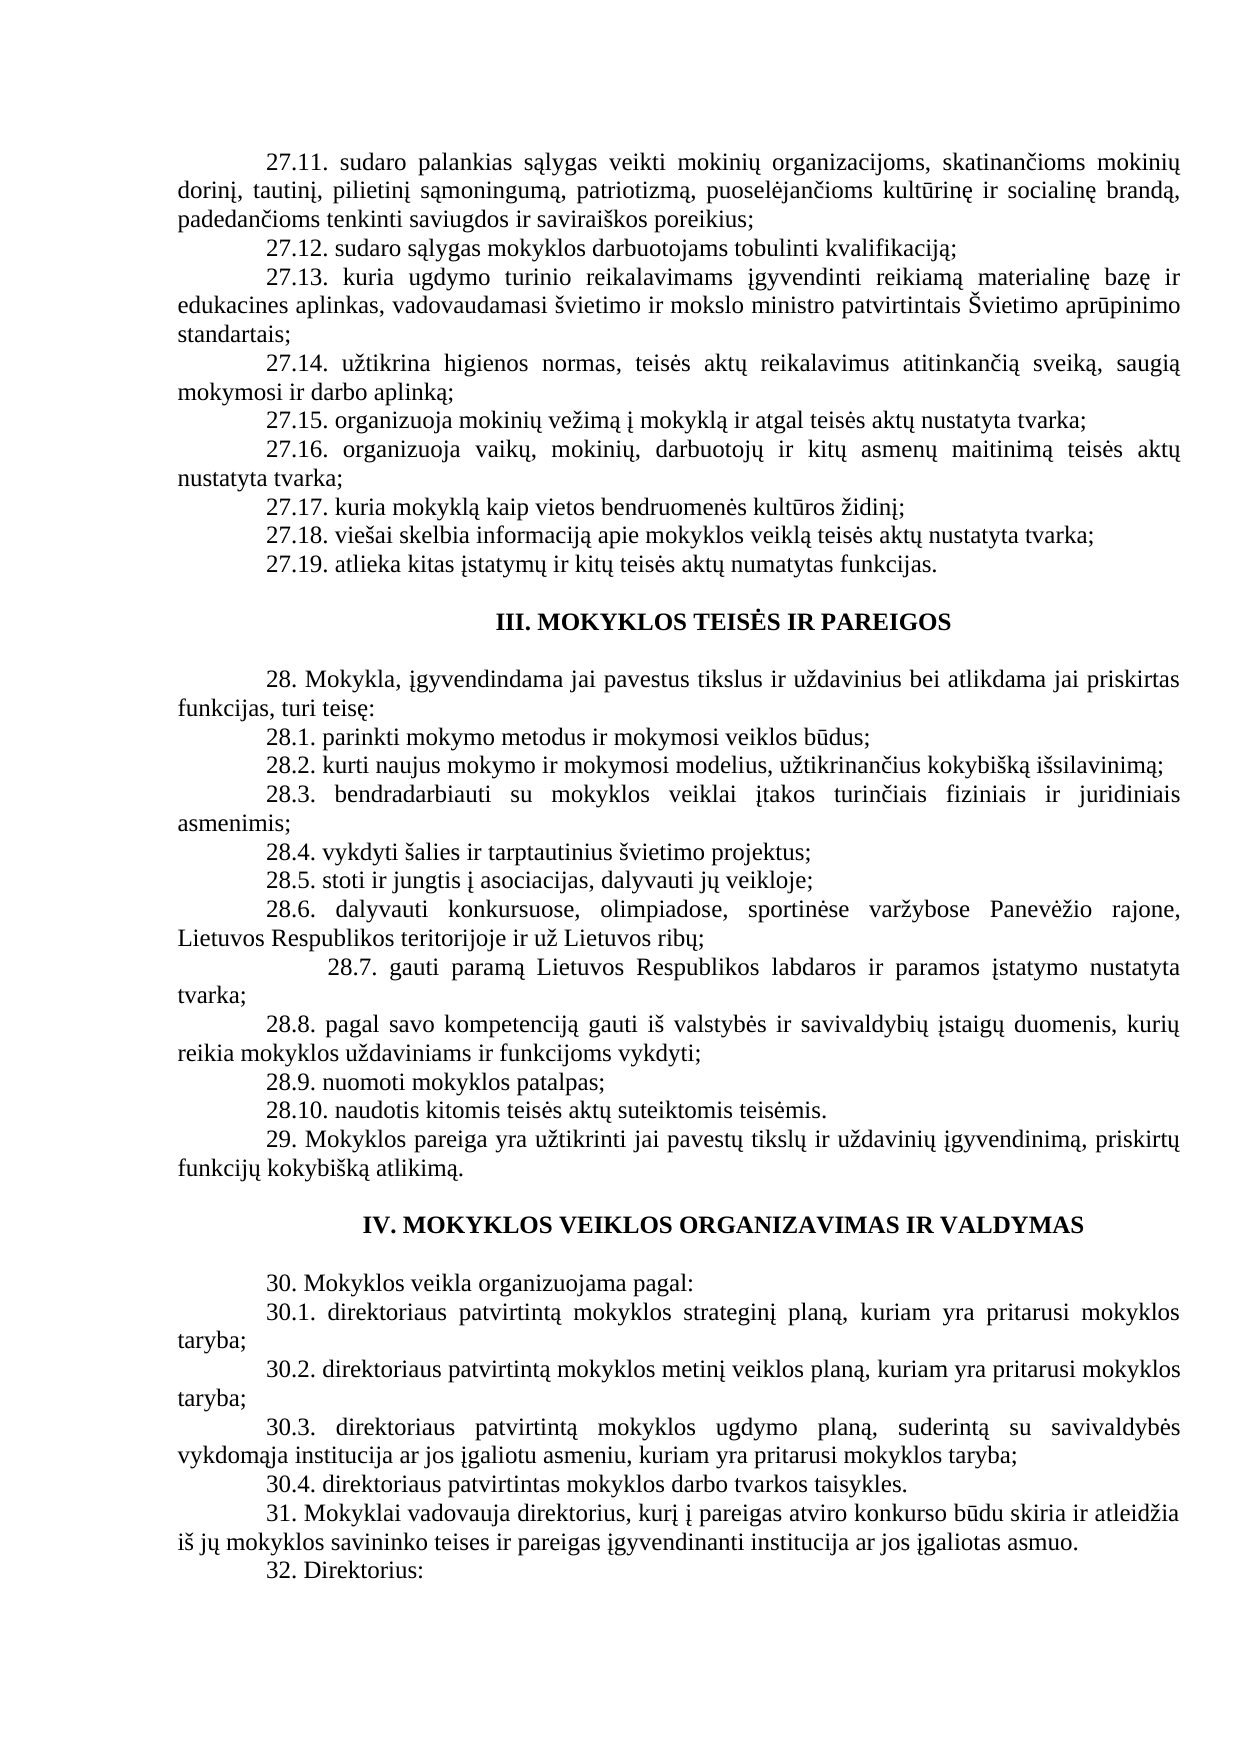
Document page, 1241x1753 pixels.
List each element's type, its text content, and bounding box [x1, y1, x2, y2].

text 27.18. viešai skelbia informaciją apie mokyklos veiklą teisės aktų nustatyta tvarka; [177, 521, 1181, 549]
text 27.13. kuria ugdymo turinio reikalavimams įgyvendinti reikiamą materialinę bazę ir edukacines aplinkas, vadovaudamasi švietimo ir mokslo ministro patvirtintais Švietimo aprūpinimo standartais; [177, 262, 1181, 348]
text 30.3. direktoriaus patvirtintą mokyklos ugdymo planą, suderintą su savivaldybės vykdomąja institucija ar jos įgaliotu asmeniu, kuriam yra pritarusi mokyklos taryba; [177, 1412, 1181, 1469]
text 28.8. pagal savo kompetenciją gauti iš valstybės ir savivaldybių įstaigų duomenis, kurių reikia mokyklos uždaviniams ir funkcijoms vykdyti; [177, 1009, 1181, 1067]
text 28.6. dalyvauti konkursuose, olimpiadose, sportinėse varžybose Panevėžio rajone, Lietuvos Respublikos teritorijoje ir už Lietuvos ribų; [177, 894, 1181, 952]
text 28. Mokykla, įgyvendindama jai pavestus tikslus ir uždavinius bei atlikdama jai priskirtas funkcijas, turi teisę: [177, 664, 1181, 722]
text 28.9. nuomoti mokyklos patalpas; [177, 1067, 1181, 1096]
text 28.2. kurti naujus mokymo ir mokymosi modelius, užtikrinančius kokybišką išsilavinimą; [177, 751, 1181, 779]
text 27.11. sudaro palankias sąlygas veikti mokinių organizacijoms, skatinančioms mokinių dorinį, tautinį, pilietinį sąmoningumą, patriotizmą, puoselėjančioms kultūrinę ir socialinę brandą, padedančioms tenkinti saviugdos ir saviraiškos poreikius; [177, 147, 1181, 233]
text 27.15. organizuoja mokinių vežimą į mokyklą ir atgal teisės aktų nustatyta tvarka; [177, 406, 1181, 434]
text 28.5. stoti ir jungtis į asociacijas, dalyvauti jų veikloje; [177, 866, 1181, 894]
text 27.12. sudaro sąlygas mokyklos darbuotojams tobulinti kvalifikaciją; [177, 233, 1181, 262]
text 28.7. gauti paramą Lietuvos Respublikos labdaros ir paramos įstatymo nustatyta tvarka; [177, 952, 1181, 1009]
text 30.2. direktoriaus patvirtintą mokyklos metinį veiklos planą, kuriam yra pritarusi mokyklos taryba; [177, 1354, 1181, 1412]
text 32. Direktorius: [177, 1556, 1181, 1584]
text III. MOKYKLOS TEISĖS IR PAREIGOS [177, 607, 1181, 636]
text 30. Mokyklos veikla organizuojama pagal: [177, 1268, 1181, 1297]
text IV. MOKYKLOS VEIKLOS ORGANIZAVIMAS IR VALDYMAS [177, 1211, 1181, 1239]
text 30.4. direktoriaus patvirtintas mokyklos darbo tvarkos taisykles. [177, 1469, 1181, 1498]
text 31. Mokyklai vadovauja direktorius, kurį į pareigas atviro konkurso būdu skiria ir atleidžia iš jų mokyklos savininko teises ir pareigas įgyvendinanti institucija ar jos įgaliotas asmuo. [177, 1498, 1181, 1556]
text 28.10. naudotis kitomis teisės aktų suteiktomis teisėmis. [177, 1096, 1181, 1124]
text 29. Mokyklos pareiga yra užtikrinti jai pavestų tikslų ir uždavinių įgyvendinimą, priskirtų funkcijų kokybišką atlikimą. [177, 1124, 1181, 1182]
text 30.1. direktoriaus patvirtintą mokyklos strateginį planą, kuriam yra pritarusi mokyklos taryba; [177, 1297, 1181, 1354]
text 27.14. užtikrina higienos normas, teisės aktų reikalavimus atitinkančią sveiką, saugią mokymosi ir darbo aplinką; [177, 348, 1181, 406]
text 28.3. bendradarbiauti su mokyklos veiklai įtakos turinčiais fiziniais ir juridiniais asmenimis; [177, 779, 1181, 837]
text 28.1. parinkti mokymo metodus ir mokymosi veiklos būdus; [177, 722, 1181, 751]
text 27.17. kuria mokyklą kaip vietos bendruomenės kultūros židinį; [177, 492, 1181, 521]
text 27.16. organizuoja vaikų, mokinių, darbuotojų ir kitų asmenų maitinimą teisės aktų nustatyta tvarka; [177, 434, 1181, 492]
text 28.4. vykdyti šalies ir tarptautinius švietimo projektus; [177, 837, 1181, 866]
text 27.19. atlieka kitas įstatymų ir kitų teisės aktų numatytas funkcijas. [177, 549, 1181, 578]
